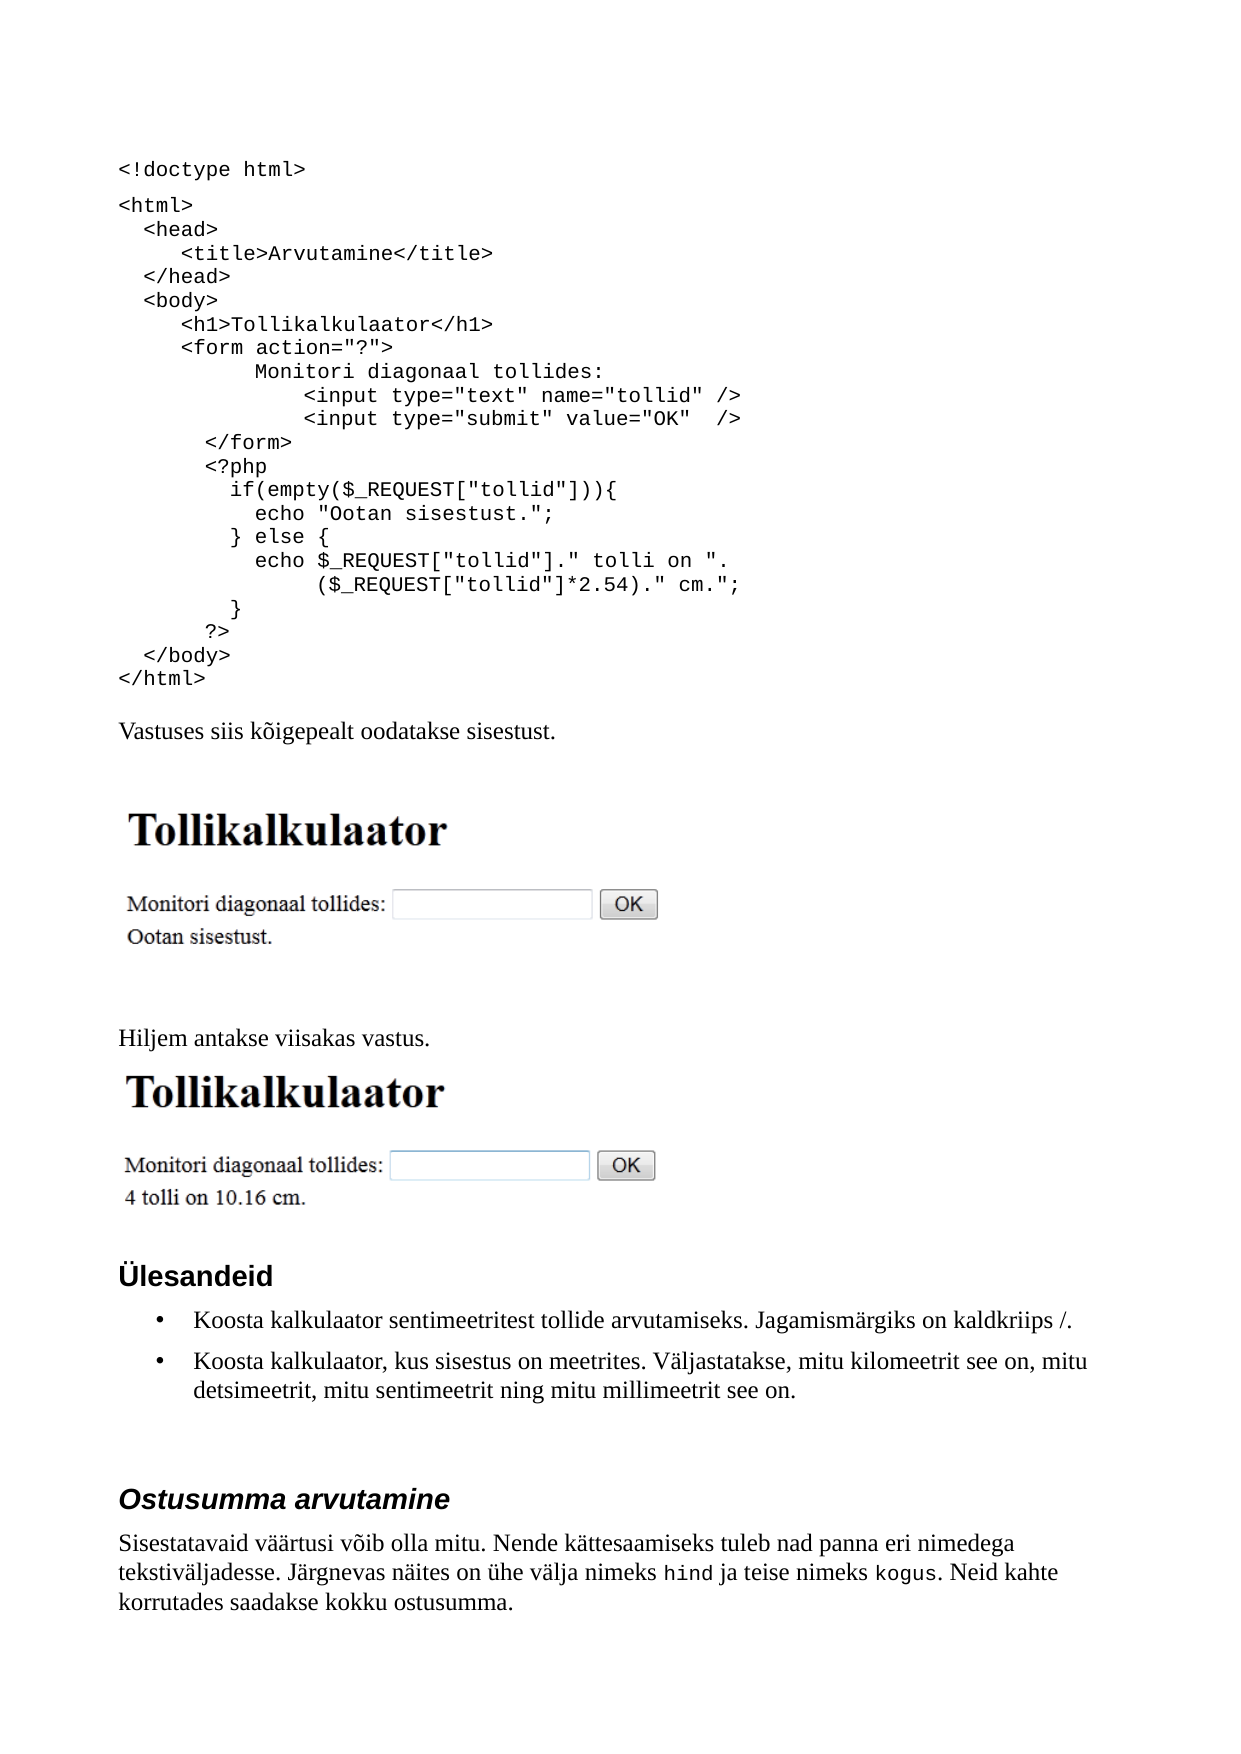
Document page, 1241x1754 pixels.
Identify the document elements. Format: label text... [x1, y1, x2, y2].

text Vastuses siis kõigepealt oodatakse sisestust. [118, 716, 1122, 744]
text </form> [118, 432, 1122, 456]
subtitle Ostusumma arvutamine [118, 1482, 1122, 1516]
text <!doctype html> [118, 159, 1122, 183]
text Sisestatavaid väärtusi võib olla mitu. Nende kättesaamiseks tuleb nad panna eri nimedega tekstiväljadesse. Järgnevas näites on ühe välja nimeks hind ja teise nimeks kogus. Neid kahte korrutades saadakse kokku ostusumma. [118, 1528, 1122, 1615]
text } else { [118, 527, 1122, 550]
text ?> [118, 621, 1122, 645]
text if(empty($_REQUEST["tollid"])){ [118, 479, 1122, 503]
text echo "Ootan sisestust."; [118, 503, 1122, 527]
text <body> [118, 290, 1122, 314]
text } [118, 597, 1122, 621]
text Hiljem antakse viisakas vastus. [118, 1023, 1122, 1052]
text <head> [118, 219, 1122, 243]
text <html> [118, 196, 1122, 219]
text ($_REQUEST["tollid"]*2.54)." cm."; [118, 574, 1122, 597]
text <form action="?"> [118, 337, 1122, 361]
subtitle Ülesandeid [118, 1259, 1122, 1292]
list Koosta kalkulaator sentimeetritest tollide arvutamiseks. Jagamismärgiks on kaldkriips /. [156, 1305, 1122, 1333]
text echo $_REQUEST["tollid"]." tolli on ". [118, 550, 1122, 574]
text </head> [118, 266, 1122, 290]
text <h1>Tollikalkulaator</h1> [118, 314, 1122, 337]
text Monitori diagonaal tollides: [118, 361, 1122, 385]
text <?php [118, 456, 1122, 479]
text <title>Arvutamine</title> [118, 243, 1122, 266]
text <input type="submit" value="OK" /> [118, 408, 1122, 432]
list Koosta kalkulaator, kus sisestus on meetrites. Väljastatakse, mitu kilomeetrit see on, mitu detsimeetrit, mitu sentimeetrit ning mitu millimeetrit see on. [156, 1346, 1122, 1403]
text </html> [118, 668, 1122, 692]
text </body> [118, 645, 1122, 668]
text <input type="text" name="tollid" /> [118, 385, 1122, 408]
